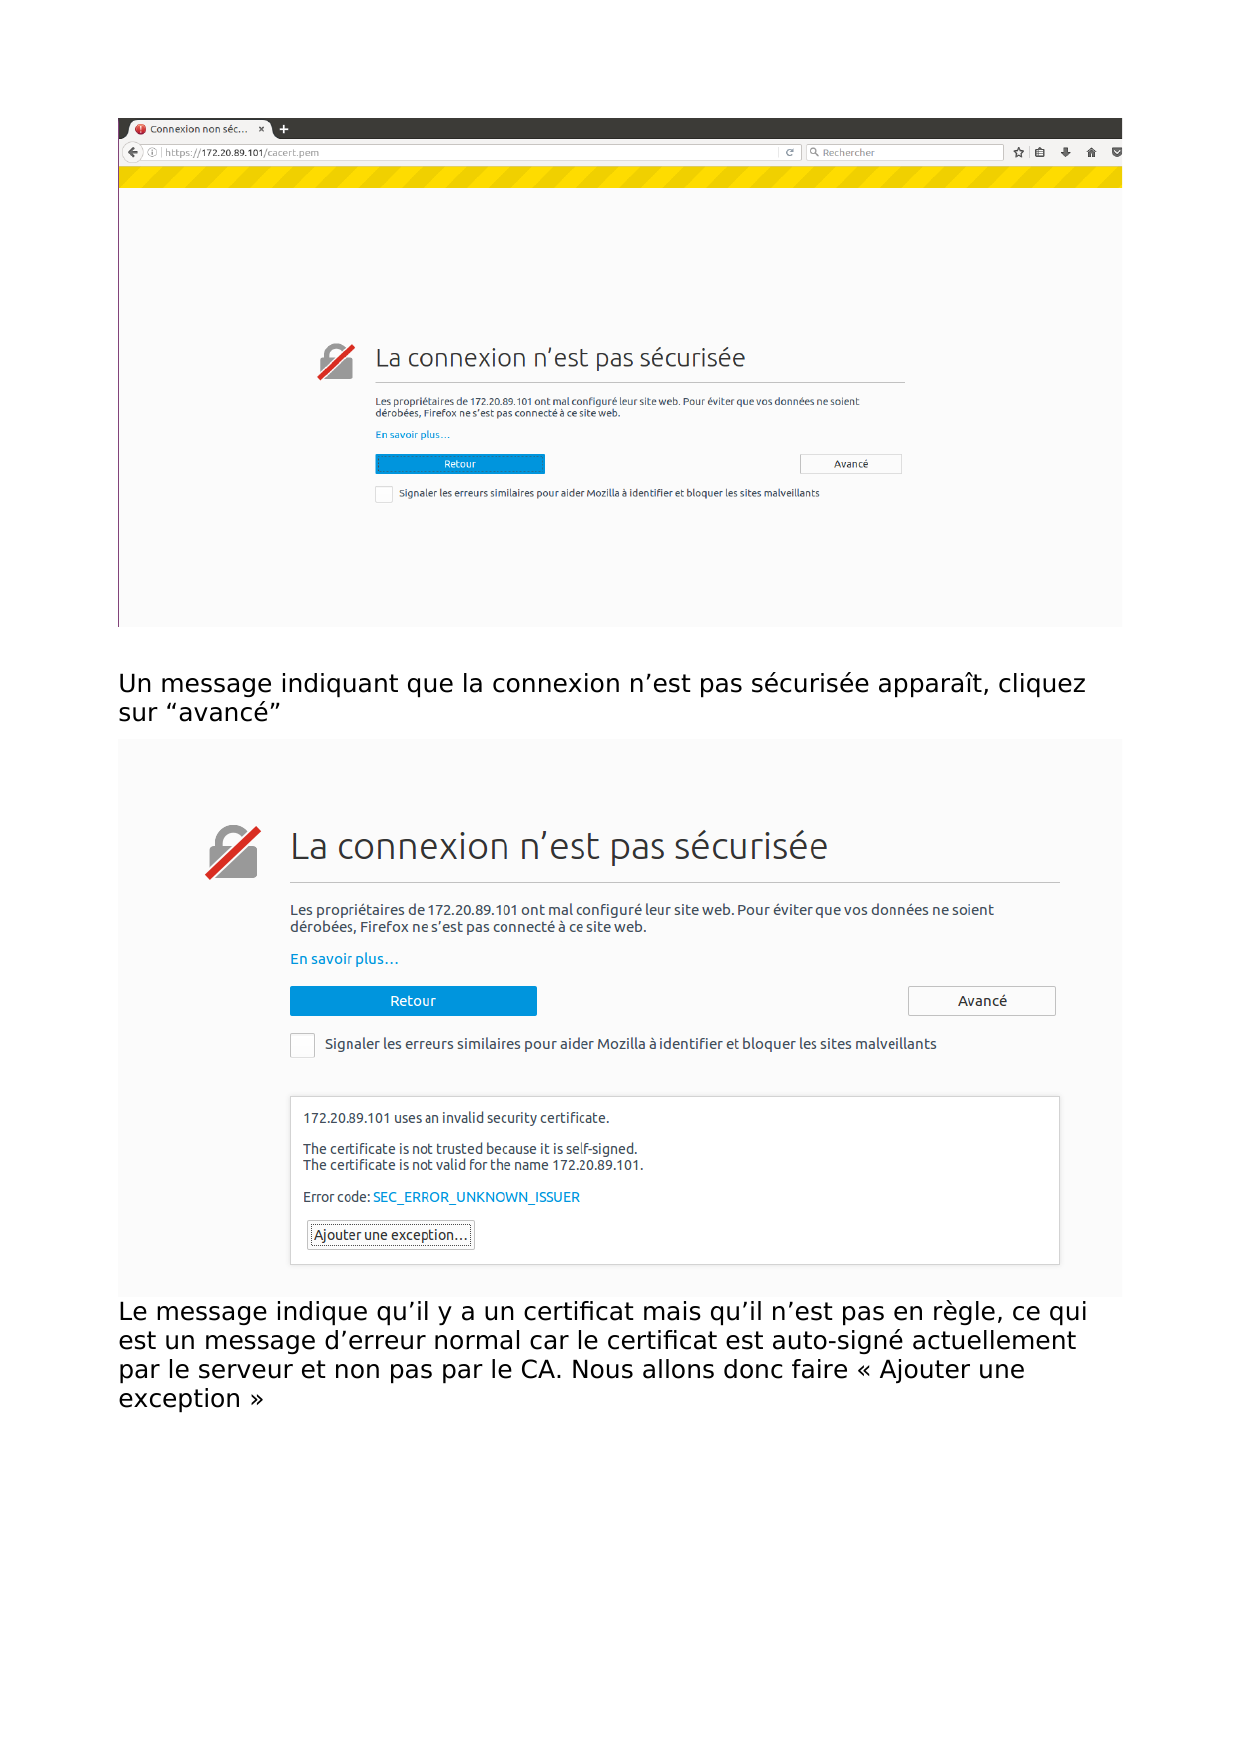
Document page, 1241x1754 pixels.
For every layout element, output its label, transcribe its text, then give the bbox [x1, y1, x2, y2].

picture [118, 739, 1123, 1297]
text Le message indique qu’il y a un certificat mais qu’il n’est pas en règle, ce qui est un message d’erreur normal car le certificat est auto-signé actuellement par le serveur et non pas par le CA. Nous allons donc faire « Ajouter une exception » [118, 1297, 1122, 1413]
text Un message indiquant que la connexion n’est pas sécurisée apparaît, cliquez sur “avancé” [118, 669, 1122, 727]
picture [118, 118, 1123, 627]
